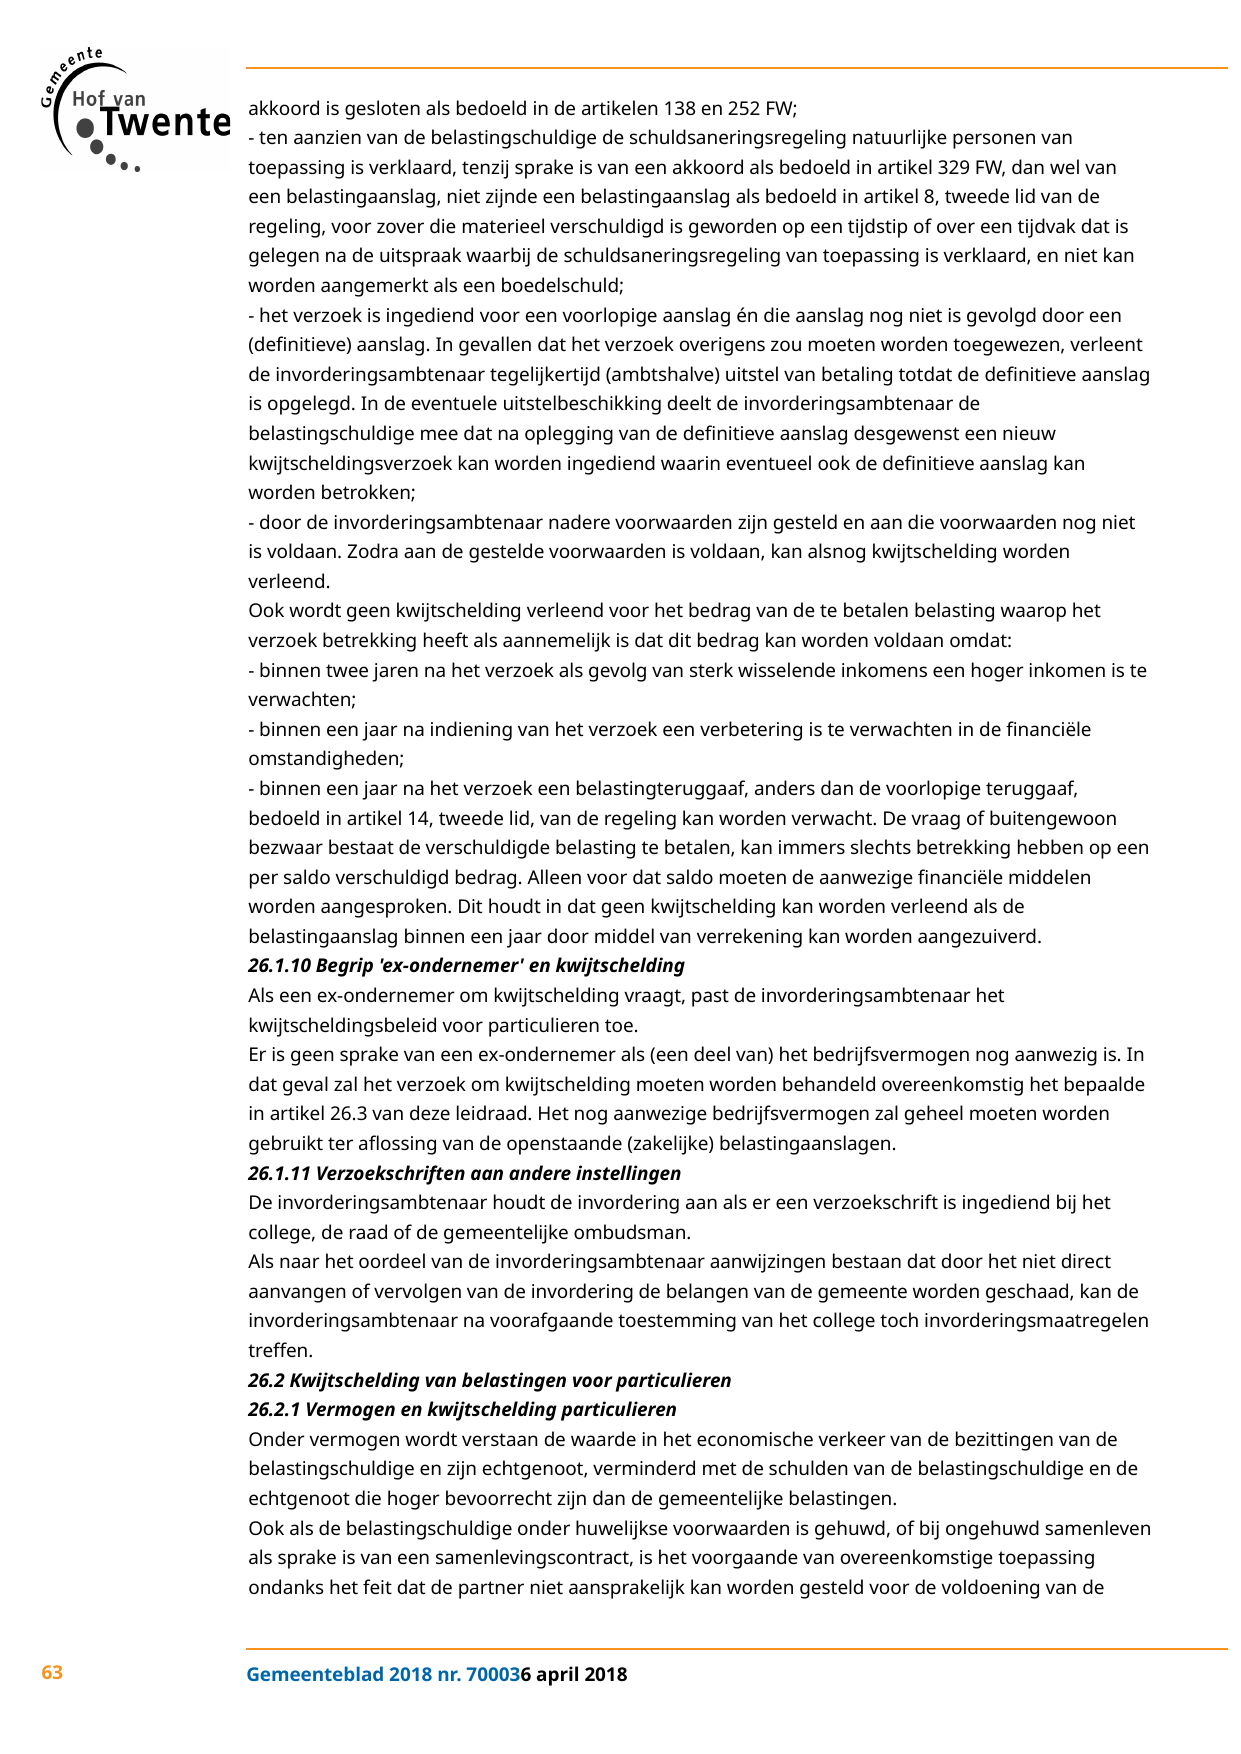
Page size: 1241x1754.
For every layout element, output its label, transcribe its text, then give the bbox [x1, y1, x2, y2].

text - binnen een jaar na indiening van het verzoek een verbetering is te verwachten in de financiële omstandigheden; [248, 716, 1152, 771]
text Als een ex-ondernemer om kwijtschelding vraagt, past de invorderingsambtenaar het kwijtscheldingsbeleid voor particulieren toe. [248, 982, 1152, 1038]
text - door de invorderingsambtenaar nadere voorwaarden zijn gesteld en aan die voorwaarden nog niet is voldaan. Zodra aan de gestelde voorwaarden is voldaan, kan alsnog kwijtschelding worden verleend. [248, 509, 1152, 594]
text akkoord is gesloten als bedoeld in de artikelen 138 en 252 FW; [248, 95, 1152, 121]
text 26.1.11 Verzoekschriften aan andere instellingen [248, 1160, 1152, 1186]
text De invorderingsambtenaar houdt de invordering aan als er een verzoekschrift is ingediend bij het college, de raad of de gemeentelijke ombudsman. [248, 1189, 1152, 1245]
text - binnen een jaar na het verzoek een belastingteruggaaf, anders dan de voorlopige teruggaaf, bedoeld in artikel 14, tweede lid, van de regeling kan worden verwacht. De vraag of buitengewoon bezwaar bestaat de verschuldigde belasting te betalen, kan immers slechts betrekking hebben op een per saldo verschuldigd bedrag. Alleen voor dat saldo moeten de aanwezige financiële middelen worden aangesproken. Dit houdt in dat geen kwijtschelding kan worden verleend als de belastingaanslag binnen een jaar door middel van verrekening kan worden aangezuiverd. [248, 775, 1152, 949]
picture [41, 47, 231, 172]
text Onder vermogen wordt verstaan de waarde in het economische verkeer van de bezittingen van de belastingschuldige en zijn echtgenoot, verminderd met de schulden van de belastingschuldige en de echtgenoot die hoger bevoorrecht zijn dan de gemeentelijke belastingen. [248, 1426, 1152, 1511]
text 26.1.10 Begrip 'ex-ondernemer' en kwijtschelding [248, 953, 1152, 978]
text Ook wordt geen kwijtschelding verleend voor het bedrag van de te betalen belasting waarop het verzoek betrekking heeft als aannemelijk is dat dit bedrag kan worden voldaan omdat: [248, 598, 1152, 653]
text - binnen twee jaren na het verzoek als gevolg van sterk wisselende inkomens een hoger inkomen is te verwachten; [248, 657, 1152, 712]
text - het verzoek is ingediend voor een voorlopige aanslag én die aanslag nog niet is gevolgd door een (definitieve) aanslag. In gevallen dat het verzoek overigens zou moeten worden toegewezen, verleent de invorderingsambtenaar tegelijkertijd (ambtshalve) uitstel van betaling totdat de definitieve aanslag is opgelegd. In de eventuele uitstelbeschikking deelt de invorderingsambtenaar de belastingschuldige mee dat na oplegging van de definitieve aanslag desgewenst een nieuw kwijtscheldingsverzoek kan worden ingediend waarin eventueel ook de definitieve aanslag kan worden betrokken; [248, 302, 1152, 505]
text 26.2 Kwijtschelding van belastingen voor particulieren [248, 1367, 1152, 1393]
text Ook als de belastingschuldige onder huwelijkse voorwaarden is gehuwd, of bij ongehuwd samenleven als sprake is van een samenlevingscontract, is het voorgaande van overeenkomstige toepassing ondanks het feit dat de partner niet aansprakelijk kan worden gesteld voor de voldoening van de [248, 1515, 1152, 1600]
text Als naar het oordeel van de invorderingsambtenaar aanwijzingen bestaan dat door het niet direct aanvangen of vervolgen van de invordering de belangen van de gemeente worden geschaad, kan de invorderingsambtenaar na voorafgaande toestemming van het college toch invorderingsmaatregelen treffen. [248, 1248, 1152, 1363]
text Er is geen sprake van een ex-ondernemer als (een deel van) het bedrijfsvermogen nog aanwezig is. In dat geval zal het verzoek om kwijtschelding moeten worden behandeld overeenkomstig het bepaalde in artikel 26.3 van deze leidraad. Het nog aanwezige bedrijfsvermogen zal geheel moeten worden gebruikt ter aflossing van de openstaande (zakelijke) belastingaanslagen. [248, 1041, 1152, 1156]
text 26.2.1 Vermogen en kwijtschelding particulieren [248, 1396, 1152, 1422]
text - ten aanzien van de belastingschuldige de schuldsaneringsregeling natuurlijke personen van toepassing is verklaard, tenzij sprake is van een akkoord als bedoeld in artikel 329 FW, dan wel van een belastingaanslag, niet zijnde een belastingaanslag als bedoeld in artikel 8, tweede lid van de regeling, voor zover die materieel verschuldigd is geworden op een tijdstip of over een tijdvak dat is gelegen na de uitspraak waarbij de schuldsaneringsregeling van toepassing is verklaard, en niet kan worden aangemerkt als een boedelschuld; [248, 124, 1152, 298]
